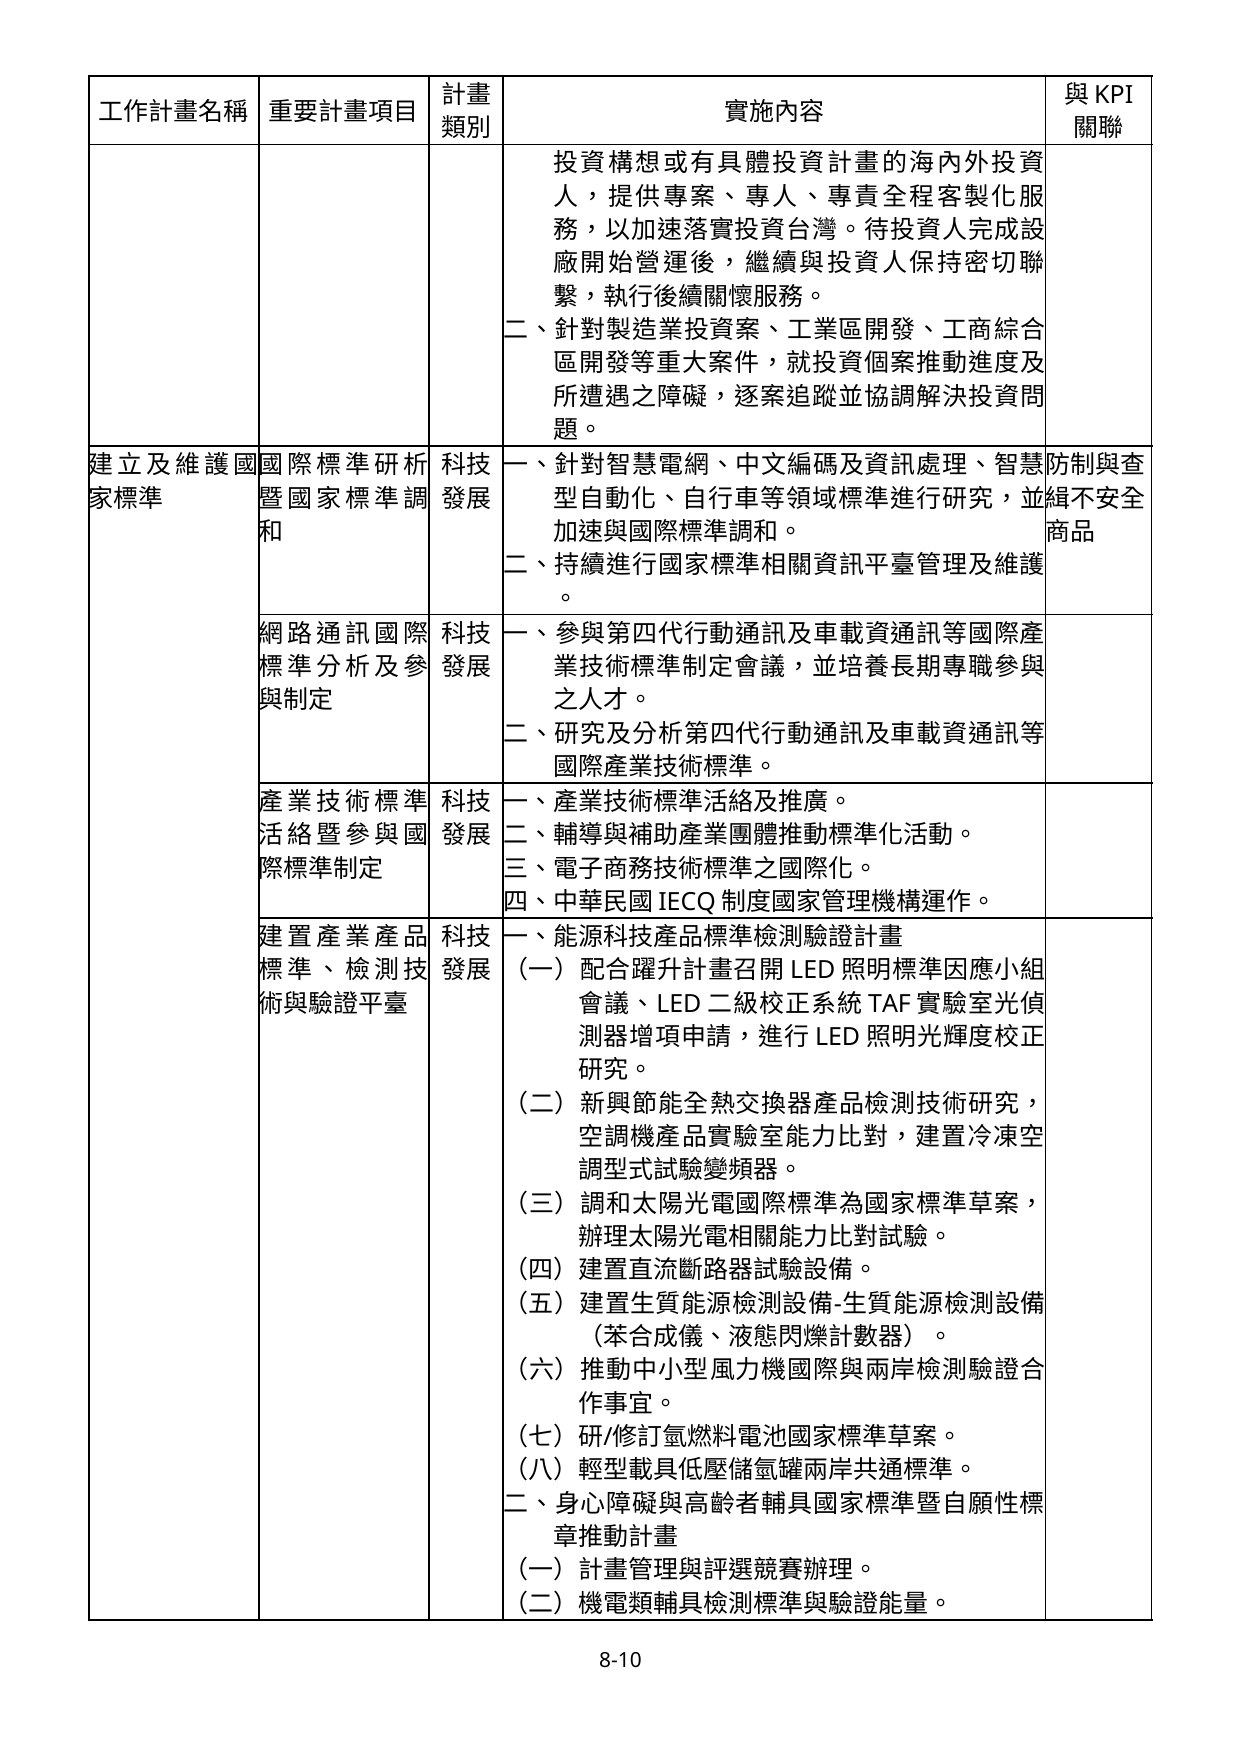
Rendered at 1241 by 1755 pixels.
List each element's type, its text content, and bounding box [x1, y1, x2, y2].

table_cell 科技發展 [430, 919, 502, 1619]
table_cell 科技發展 [430, 447, 502, 614]
table_cell [90, 145, 258, 445]
table_cell 一、能源科技產品標準檢測驗證計畫 （一）配合躍升計畫召開LED照明標準因應小組會議、LED二級校正系統TAF實驗室光偵測器增項申請，進行LED照明光輝度校正研究。 （二）新興節能全熱交換器產品檢測技術研究，空調機產品實驗室能力比對，建置冷凍空調型式試驗變頻器。 （三）調和太陽光電國際標準為國家標準草案，辦理太陽光電相關能力比對試驗。 （四）建置直流斷路器試驗設備。 （五）建置生質能源檢測設備-生質能源檢測設備（苯合成儀、液態閃爍計數器）。 （六）推動中小型風力機國際與兩岸檢測驗證合作事宜。 （七）研/修訂氫燃料電池國家標準草案。 （八）輕型載具低壓儲氫罐兩岸共通標準。 二、身心障礙與高齡者輔具國家標準暨自願性標章推動計畫 （一）計畫管理與評選競賽辦理。 （二）機電類輔具檢測標準與驗證能量。 [504, 919, 1045, 1619]
table_header 與KPI 關聯 [1046, 77, 1151, 143]
table_cell 建立及維護國家標準 [90, 447, 258, 1619]
table_cell 一、針對智慧電網、中文編碼及資訊處理、智慧型自動化、自行車等領域標準進行研究，並加速與國際標準調和。 二、持續進行國家標準相關資訊平臺管理及維護。 [504, 447, 1045, 614]
table_cell [260, 145, 428, 445]
table_cell 投資構想或有具體投資計畫的海內外投資人，提供專案、專人、專責全程客製化服務，以加速落實投資台灣。待投資人完成設廠開始營運後，繼續與投資人保持密切聯繫，執行後續關懷服務。 二、針對製造業投資案、工業區開發、工商綜合區開發等重大案件，就投資個案推動進度及所遭遇之障礙，逐案追蹤並協調解決投資問題。 [504, 145, 1045, 445]
table_cell 國際標準研析暨國家標準調和 [260, 447, 428, 614]
table_cell [1046, 784, 1151, 917]
table_cell [1046, 145, 1151, 445]
table_cell [1046, 919, 1151, 1619]
table_cell 一、產業技術標準活絡及推廣。 二、輔導與補助產業團體推動標準化活動。 三、電子商務技術標準之國際化。 四、中華民國IECQ制度國家管理機構運作。 [504, 784, 1045, 917]
table_cell 建置產業產品標準、檢測技術與驗證平臺 [260, 919, 428, 1619]
table_cell 防制與查緝不安全商品 [1046, 447, 1151, 614]
table_header 計畫類別 [430, 77, 502, 143]
table_cell [430, 145, 502, 445]
table_cell 科技發展 [430, 615, 502, 782]
table_cell 網路通訊國際標準分析及參與制定 [260, 615, 428, 782]
table_cell 科技發展 [430, 784, 502, 917]
table_cell [1046, 615, 1151, 782]
table_cell 一、參與第四代行動通訊及車載資通訊等國際產業技術標準制定會議，並培養長期專職參與之人才。 二、研究及分析第四代行動通訊及車載資通訊等國際產業技術標準。 [504, 615, 1045, 782]
table_header 實施內容 [504, 77, 1045, 143]
table_header 重要計畫項目 [260, 77, 428, 143]
table_header 工作計畫名稱 [90, 77, 258, 143]
table_cell 產業技術標準活絡暨參與國際標準制定 [260, 784, 428, 917]
